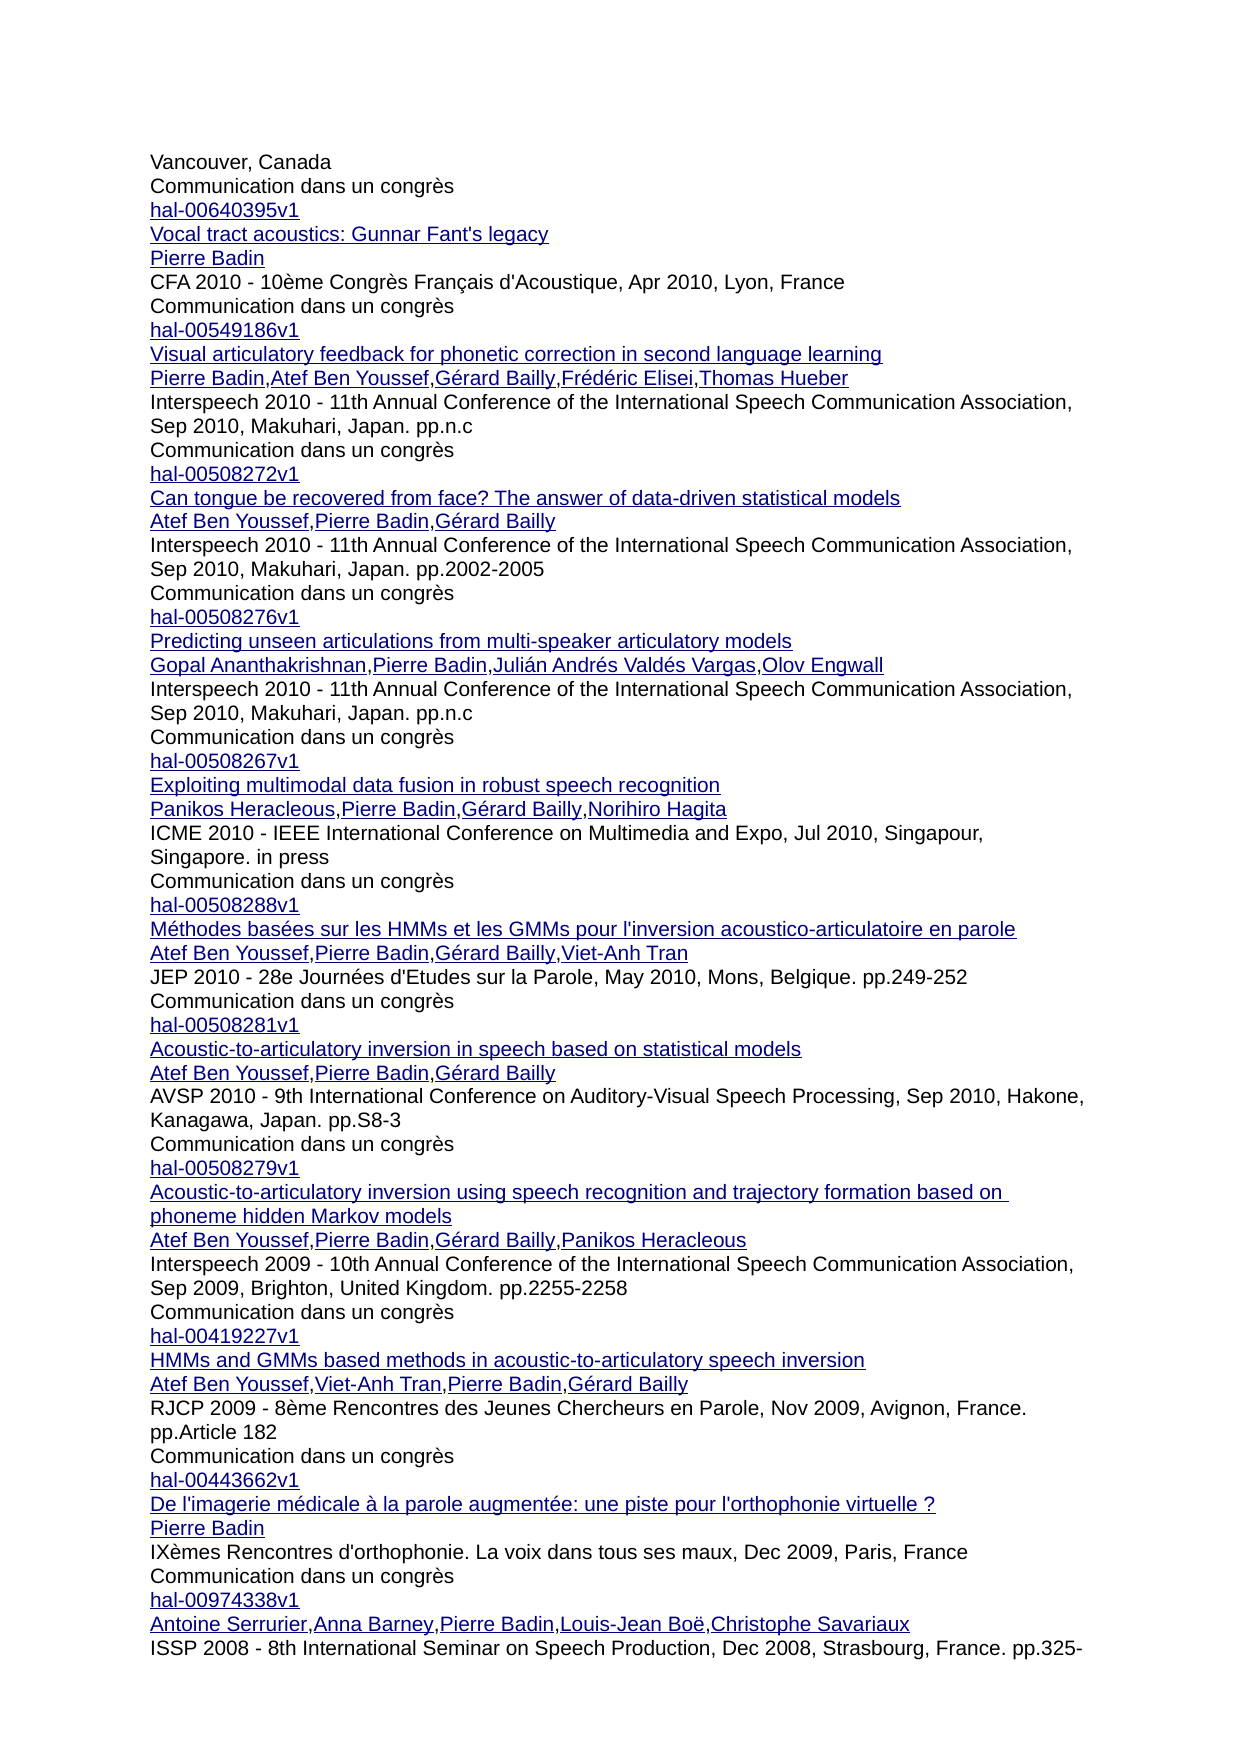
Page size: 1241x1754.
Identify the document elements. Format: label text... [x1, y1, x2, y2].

table_cell Exploiting multimodal data fusion in robust speech recognition Panikos Heracleous,Pierre Badin,Gérard Bailly,Norihiro Hagita ICME 2010 - IEEE International Conference on Multimedia and Expo, Jul 2010, Singapour, Singapore. in press Communication dans un congrès hal-00508288v1 [150, 773, 1090, 917]
table_cell Acoustic-to-articulatory inversion using speech recognition and trajectory formation based on phoneme hidden Markov models Atef Ben Youssef,Pierre Badin,Gérard Bailly,Panikos Heracleous Interspeech 2009 - 10th Annual Conference of the International Speech Communication Association, Sep 2009, Brighton, United Kingdom. pp.2255-2258 Communication dans un congrès hal-00419227v1 [150, 1180, 1090, 1348]
table_cell Predicting unseen articulations from multi-speaker articulatory models Gopal Ananthakrishnan,Pierre Badin,Julián Andrés Valdés Vargas,Olov Engwall Interspeech 2010 - 11th Annual Conference of the International Speech Communication Association, Sep 2010, Makuhari, Japan. pp.n.c Communication dans un congrès hal-00508267v1 [150, 629, 1090, 773]
table_cell Méthodes basées sur les HMMs et les GMMs pour l'inversion acoustico-articulatoire en parole Atef Ben Youssef,Pierre Badin,Gérard Bailly,Viet-Anh Tran JEP 2010 - 28e Journées d'Etudes sur la Parole, May 2010, Mons, Belgique. pp.249-252 Communication dans un congrès hal-00508281v1 [150, 917, 1090, 1036]
table_cell Acoustic-to-articulatory inversion in speech based on statistical models Atef Ben Youssef,Pierre Badin,Gérard Bailly AVSP 2010 - 9th International Conference on Auditory-Visual Speech Processing, Sep 2010, Hakone, Kanagawa, Japan. pp.S8-3 Communication dans un congrès hal-00508279v1 [150, 1036, 1090, 1180]
table_cell Visual articulatory feedback for phonetic correction in second language learning Pierre Badin,Atef Ben Youssef,Gérard Bailly,Frédéric Elisei,Thomas Hueber Interspeech 2010 - 11th Annual Conference of the International Speech Communication Association, Sep 2010, Makuhari, Japan. pp.n.c Communication dans un congrès hal-00508272v1 [150, 342, 1090, 485]
table_cell Comparative articulatory modelling of the tongue in speech and feeding Antoine Serrurier,Anna Barney,Pierre Badin,Louis-Jean Boë,Christophe Savariaux ISSP 2008 - 8th International Seminar on Speech Production, Dec 2008, Strasbourg, France. pp.325-328 Communication dans un congrès hal-00331876v1 [150, 1611, 1090, 1659]
table_cell HMMs and GMMs based methods in acoustic-to-articulatory speech inversion Atef Ben Youssef,Viet-Anh Tran,Pierre Badin,Gérard Bailly RJCP 2009 - 8ème Rencontres des Jeunes Chercheurs en Parole, Nov 2009, Avignon, France. pp.Article 182 Communication dans un congrès hal-00443662v1 [150, 1348, 1090, 1492]
table_cell De l'imagerie médicale à la parole augmentée: une piste pour l'orthophonie virtuelle ? Pierre Badin IXèmes Rencontres d'orthophonie. La voix dans tous ses maux, Dec 2009, Paris, France Communication dans un congrès hal-00974338v1 [150, 1492, 1090, 1611]
table_cell Vocal tract acoustics: Gunnar Fant's legacy Pierre Badin CFA 2010 - 10ème Congrès Français d'Acoustique, Apr 2010, Lyon, France Communication dans un congrès hal-00549186v1 [150, 222, 1090, 342]
table_cell Can tongue be recovered from face? The answer of data-driven statistical models Atef Ben Youssef,Pierre Badin,Gérard Bailly Interspeech 2010 - 11th Annual Conference of the International Speech Communication Association, Sep 2010, Makuhari, Japan. pp.2002-2005 Communication dans un congrès hal-00508276v1 [150, 485, 1090, 629]
table_cell Vancouver, Canada Communication dans un congrès hal-00640395v1 [150, 150, 1090, 222]
